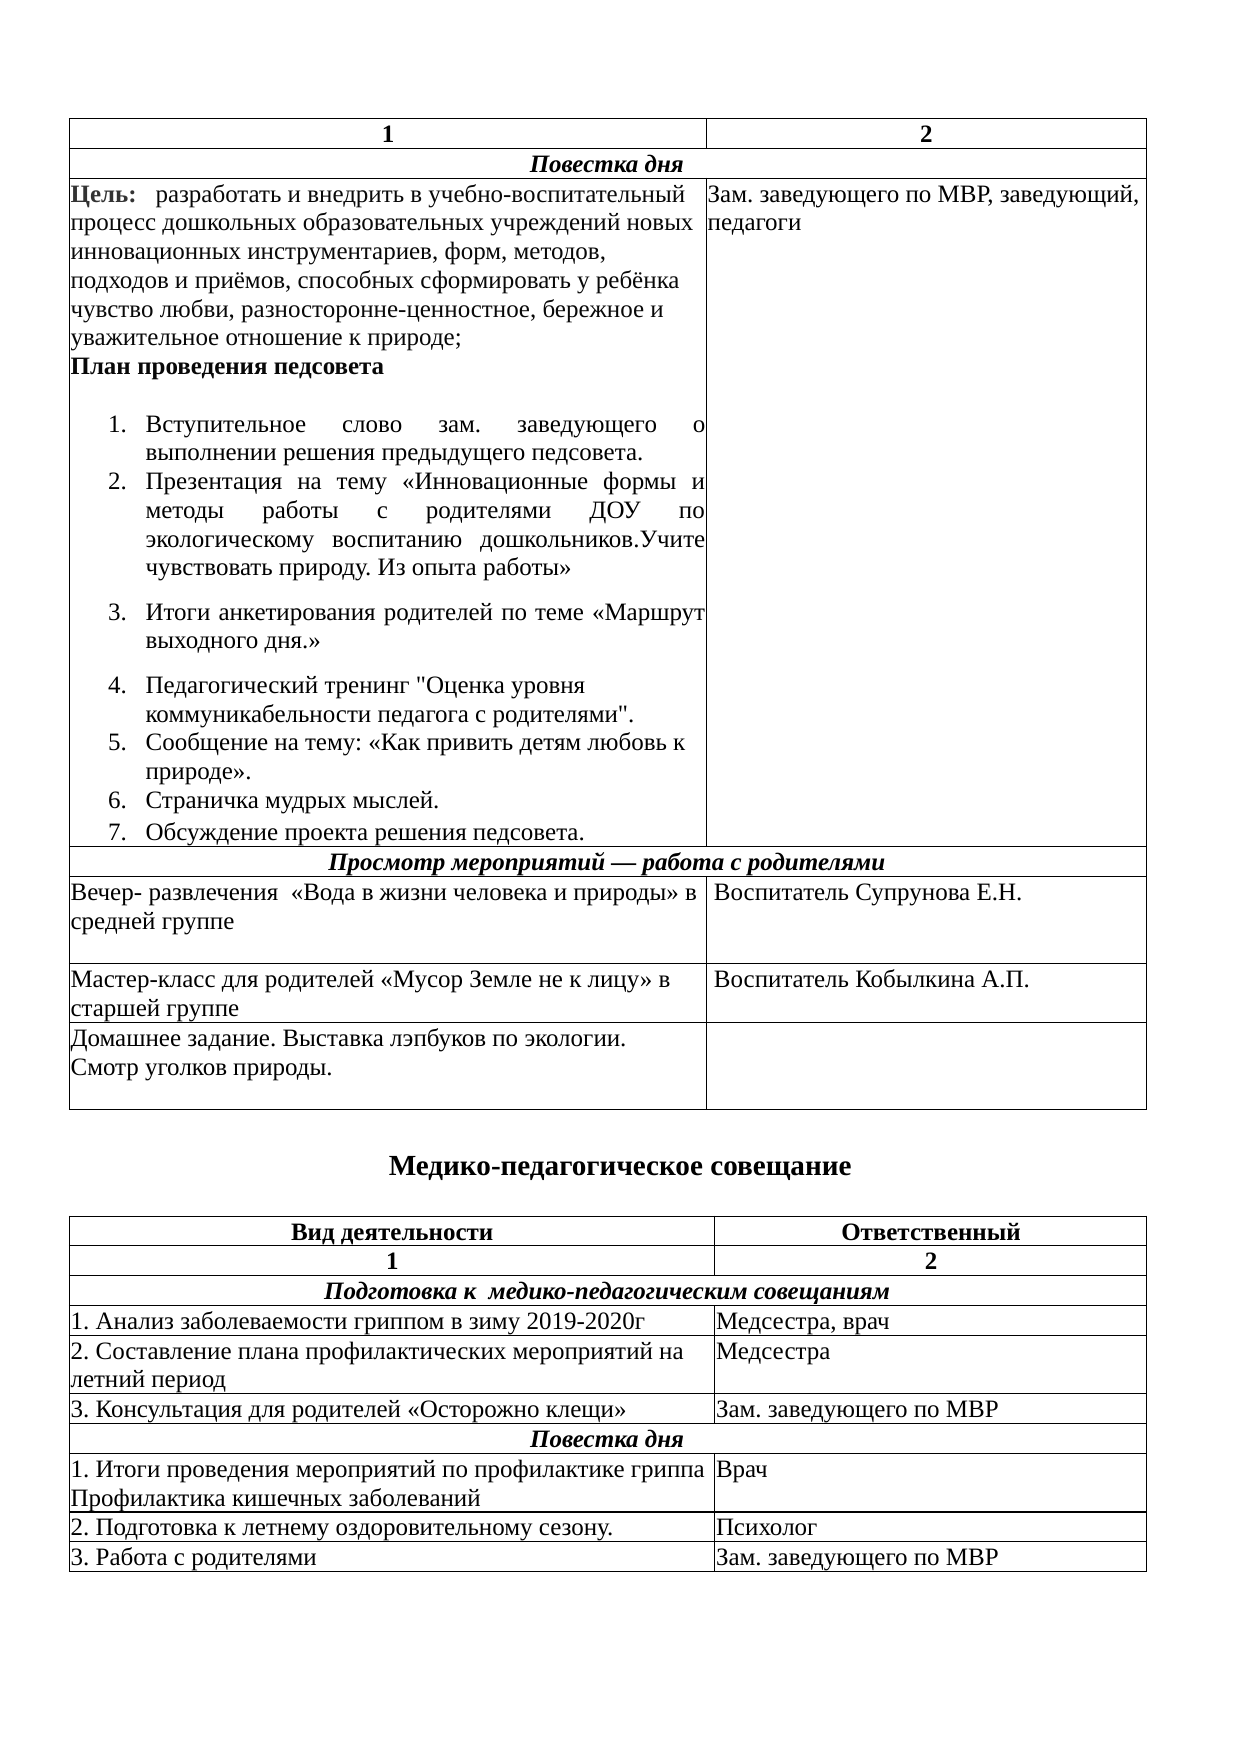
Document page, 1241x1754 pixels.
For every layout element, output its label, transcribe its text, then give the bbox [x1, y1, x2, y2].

table_cell 3. Работа с родителями [70, 1542, 714, 1571]
table_cell Просмотр мероприятий — работа с родителями [70, 847, 1146, 876]
table_cell 1. Анализ заболеваемости гриппом в зиму 2019-2020г [70, 1306, 714, 1335]
table_cell 1. Итоги проведения мероприятий по профилактике гриппа Профилактика кишечных заболеваний [70, 1454, 714, 1511]
table_cell Зам. заведующего по МВР [715, 1394, 1146, 1423]
table_cell Воспитатель Супрунова Е.Н. [707, 877, 1146, 963]
subtitle Медико-педагогическое совещание [118, 1148, 1122, 1182]
table_cell 1 [70, 119, 706, 148]
table_cell 2 [707, 119, 1146, 148]
table_cell Повестка дня [70, 1424, 1146, 1453]
table_cell Медсестра, врач [715, 1306, 1146, 1335]
table_cell 2. Подготовка к летнему оздоровительному сезону. [70, 1513, 714, 1541]
table_cell Зам. заведующего по МВР [715, 1542, 1146, 1571]
table_cell 2. Составление плана профилактических мероприятий на летний период [70, 1336, 714, 1393]
table_cell [707, 1023, 1146, 1109]
table_cell Воспитатель Кобылкина А.П. [707, 964, 1146, 1022]
table_header Ответственный [715, 1217, 1146, 1245]
table_cell Цель: разработать и внедрить в учебно-воспитательный процесс дошкольных образовательных учреждений новых инновационных инструментариев, форм, методов, подходов и приёмов, способных сформировать у ребёнка чувство любви, разносторонне-ценностное, бережное и уважительное отношение к природе; План проведения педсовета Вступительное слово зам. заведующего о выполнении решения предыдущего педсовета. Презентация на тему «Инновационные формы и методы работы с родителями ДОУ по экологическому воспитанию дошкольников.Учите чувствовать природу. Из опыта работы» Итоги анкетирования родителей по теме «Маршрут выходного дня.» Педагогический тренинг "Оценка уровня коммуникабельности педагога с родителями". Сообщение на тему: «Как привить детям любовь к природе». Страничка мудрых мыслей. Обсуждение проекта решения педсовета. [70, 179, 706, 846]
table_cell Подготовка к медико-педагогическим совещаниям [70, 1276, 1146, 1305]
table_cell 3. Консультация для родителей «Осторожно клещи» [70, 1394, 714, 1423]
table_cell Медсестра [715, 1336, 1146, 1393]
table_cell Домашнее задание. Выставка лэпбуков по экологии. Смотр уголков природы. [70, 1023, 706, 1109]
table_cell Врач [715, 1454, 1146, 1511]
table_cell 1 [70, 1246, 714, 1275]
table_header Вид деятельности [70, 1217, 714, 1245]
table_cell Психолог [715, 1513, 1146, 1541]
table_cell 2 [715, 1246, 1146, 1275]
table_cell Мастер-класс для родителей «Мусор Земле не к лицу» в старшей группе [70, 964, 706, 1022]
table_cell Повестка дня [70, 149, 1146, 178]
table_cell Зам. заведующего по МВР, заведующий, педагоги [707, 179, 1146, 846]
table_cell Вечер- развлечения «Вода в жизни человека и природы» в средней группе [70, 877, 706, 963]
